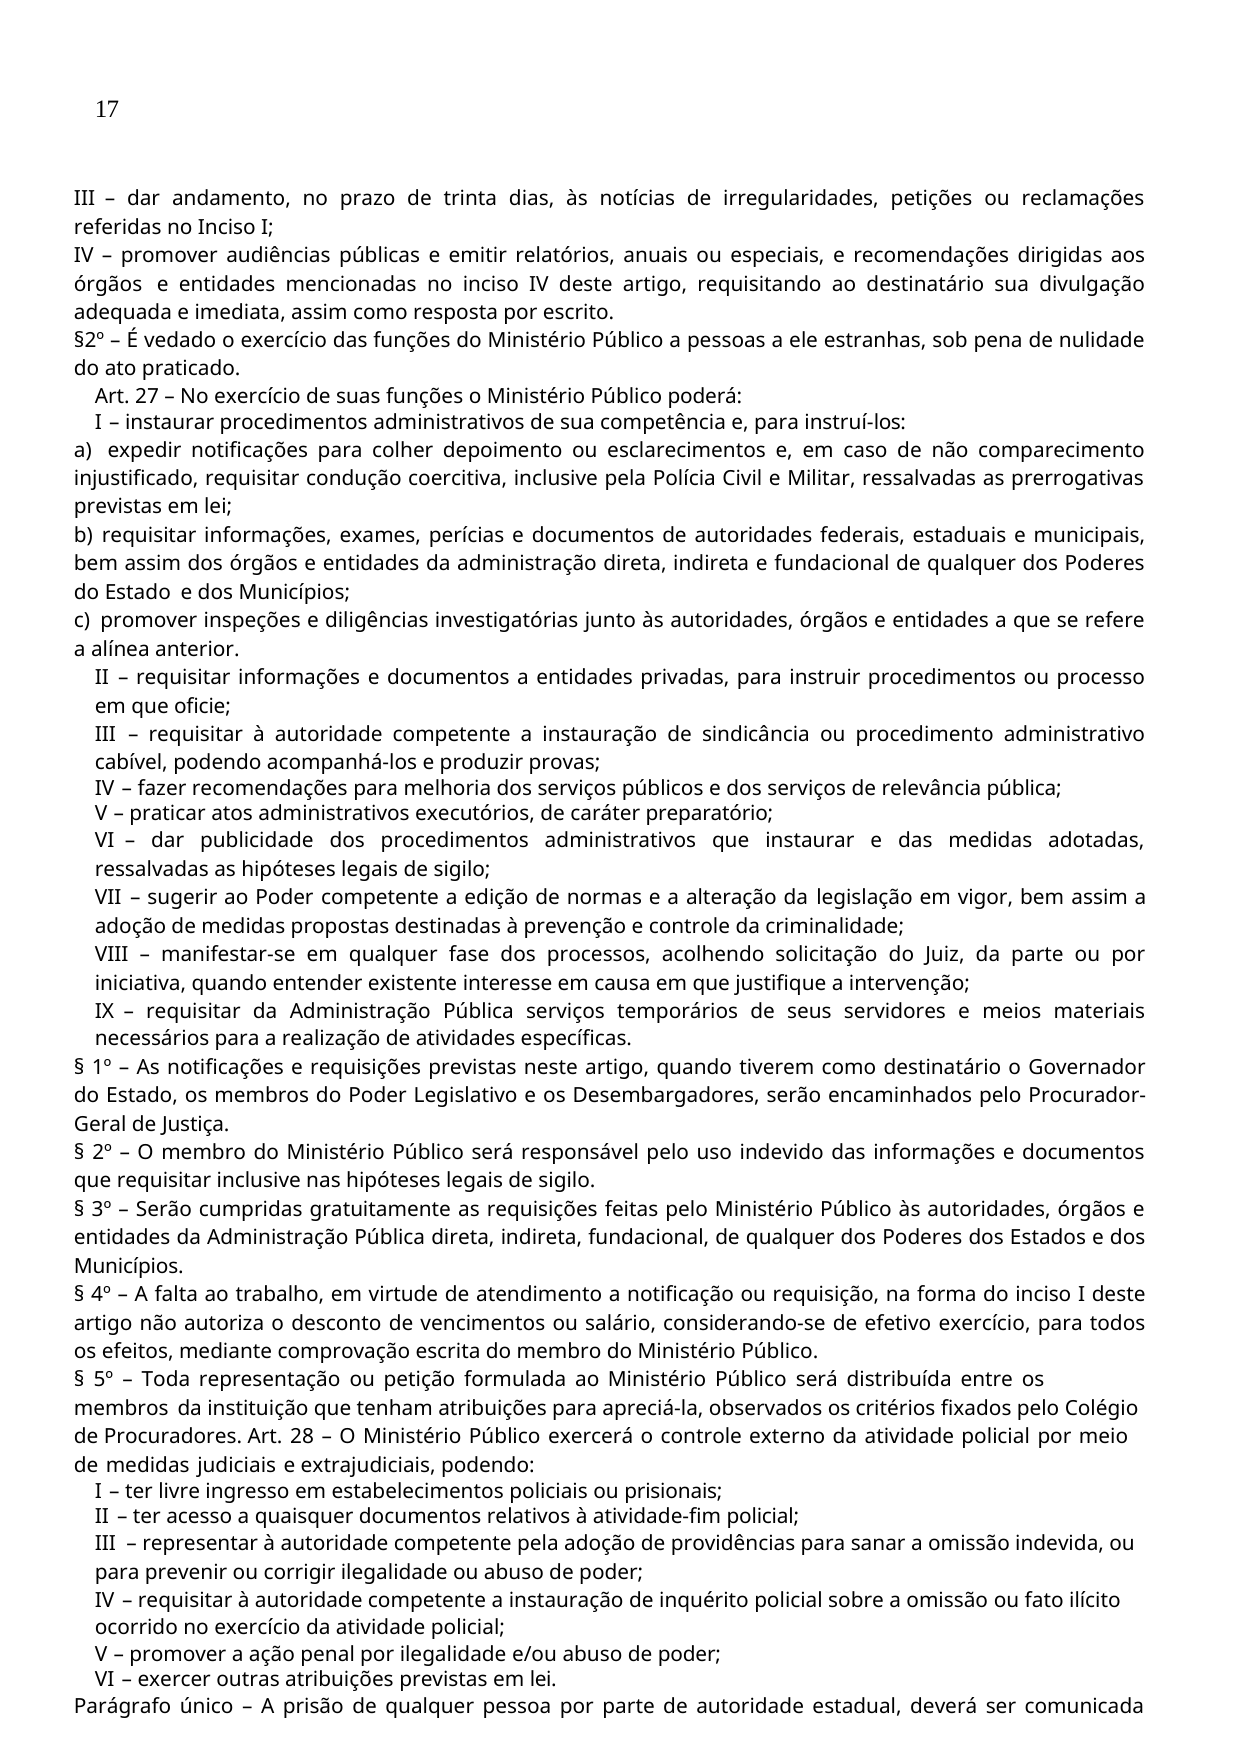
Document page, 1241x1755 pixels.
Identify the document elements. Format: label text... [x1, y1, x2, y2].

list promover inspeções e diligências investigatórias junto às autoridades, órgãos e entidades a que se refere a alínea anterior. [74, 605, 1147, 662]
text § 3º – Serão cumpridas gratuitamente as requisições feitas pelo Ministério Público às autoridades, órgãos e entidades da Administração Pública direta, indireta, fundacional, de qualquer dos Poderes dos Estados e dos Municípios. [74, 1194, 1146, 1279]
list – requisitar informações e documentos a entidades privadas, para instruir procedimentos ou processo em que oficie; [94, 662, 1146, 719]
list – exercer outras atribuições previstas em lei. [94, 1666, 1167, 1691]
list – requisitar à autoridade competente a instauração de inquérito policial sobre a omissão ou fato ilícito ocorrido no exercício da atividade policial; [94, 1585, 1147, 1641]
list – dar publicidade dos procedimentos administrativos que instaurar e das medidas adotadas, ressalvadas as hipóteses legais de sigilo; [94, 825, 1146, 882]
list – representar à autoridade competente pela adoção de providências para sanar a omissão indevida, ou para prevenir ou corrigir ilegalidade ou abuso de poder; [94, 1528, 1146, 1585]
list – instaurar procedimentos administrativos de sua competência e, para instruí-los: [94, 410, 1167, 435]
list – promover a ação penal por ilegalidade e/ou abuso de poder; [94, 1641, 1167, 1666]
list – ter livre ingresso em estabelecimentos policiais ou prisionais; [94, 1478, 1167, 1503]
list requisitar informações, exames, perícias e documentos de autoridades federais, estaduais e municipais, bem assim dos órgãos e entidades da administração direta, indireta e fundacional de qualquer dos Poderes do Estado e dos Municípios; [74, 520, 1146, 605]
list – sugerir ao Poder competente a edição de normas e a alteração da legislação em vigor, bem assim a adoção de medidas propostas destinadas à prevenção e controle da criminalidade; [94, 882, 1147, 939]
text § 5º – Toda representação ou petição formulada ao Ministério Público será distribuída entre os membros da instituição que tenham atribuições para apreciá-la, observados os critérios fixados pelo Colégio de Procuradores. Art. 28 – O Ministério Público exercerá o controle externo da atividade policial por meio de medidas judiciais e extrajudiciais, podendo: [74, 1364, 1146, 1478]
list – promover audiências públicas e emitir relatórios, anuais ou especiais, e recomendações dirigidas aos órgãos e entidades mencionadas no inciso IV deste artigo, requisitando ao destinatário sua divulgação adequada e imediata, assim como resposta por escrito. [74, 240, 1146, 326]
list – requisitar da Administração Pública serviços temporários de seus servidores e meios materiais necessários para a realização de atividades específicas. [94, 996, 1147, 1052]
list – dar andamento, no prazo de trinta dias, às notícias de irregularidades, petições ou reclamações referidas no Inciso I; [74, 183, 1146, 240]
text Art. 27 – No exercício de suas funções o Ministério Público poderá: [94, 381, 1167, 410]
text § 1º – As notificações e requisições previstas neste artigo, quando tiverem como destinatário o Governador do Estado, os membros do Poder Legislativo e os Desembargadores, serão encaminhados pelo Procurador-Geral de Justiça. [74, 1052, 1147, 1137]
list – praticar atos administrativos executórios, de caráter preparatório; [94, 800, 1167, 825]
list – fazer recomendações para melhoria dos serviços públicos e dos serviços de relevância pública; [94, 775, 1167, 800]
list – requisitar à autoridade competente a instauração de sindicância ou procedimento administrativo cabível, podendo acompanhá-los e produzir provas; [94, 719, 1147, 775]
text Parágrafo único – A prisão de qualquer pessoa por parte de autoridade estadual, deverá ser comunicada [74, 1691, 1146, 1719]
text §2º – É vedado o exercício das funções do Ministério Público a pessoas a ele estranhas, sob pena de nulidade do ato praticado. [74, 326, 1146, 381]
list – manifestar-se em qualquer fase dos processos, acolhendo solicitação do Juiz, da parte ou por iniciativa, quando entender existente interesse em causa em que justifique a intervenção; [94, 939, 1147, 996]
list expedir notificações para colher depoimento ou esclarecimentos e, em caso de não comparecimento injustificado, requisitar condução coercitiva, inclusive pela Polícia Civil e Militar, ressalvadas as prerrogativas previstas em lei; [74, 435, 1146, 520]
list – ter acesso a quaisquer documentos relativos à atividade-fim policial; [94, 1503, 1167, 1528]
text § 4º – A falta ao trabalho, em virtude de atendimento a notificação ou requisição, na forma do inciso I deste artigo não autoriza o desconto de vencimentos ou salário, considerando-se de efetivo exercício, para todos os efeitos, mediante comprovação escrita do membro do Ministério Público. [74, 1279, 1147, 1364]
text § 2º – O membro do Ministério Público será responsável pelo uso indevido das informações e documentos que requisitar inclusive nas hipóteses legais de sigilo. [74, 1137, 1146, 1194]
